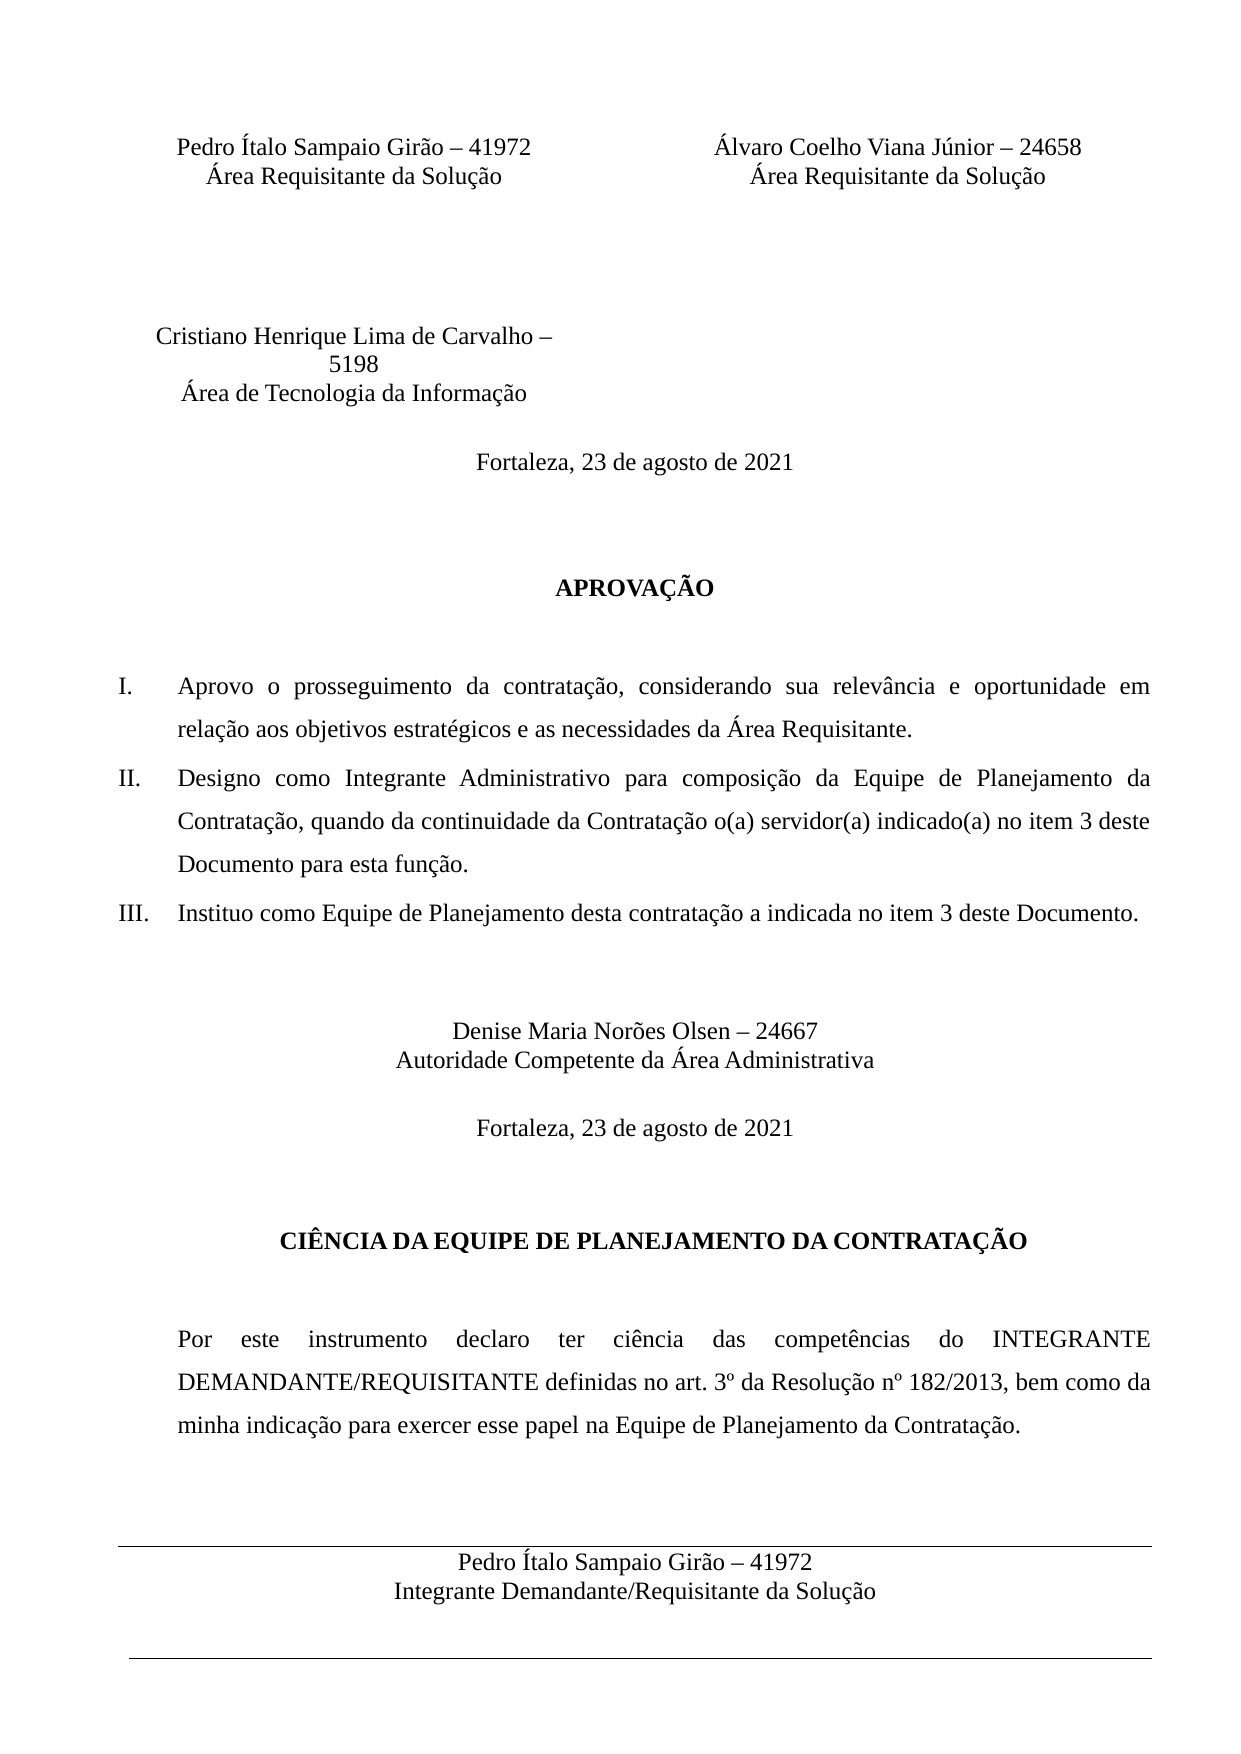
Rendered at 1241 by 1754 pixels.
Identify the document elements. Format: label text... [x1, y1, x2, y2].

list Aprovo o prosseguimento da contratação, considerando sua relevância e oportunidade em relação aos objetivos estratégicos e as necessidades da Área Requisitante. [118, 671, 1152, 743]
table_cell [590, 201, 643, 309]
table_header Pedro Ítalo Sampaio Girão – 41972 Área Requisitante da Solução [118, 92, 589, 201]
table_header [129, 1605, 1152, 1658]
list Designo como Integrante Administrativo para composição da Equipe de Planejamento da Contratação, quando da continuidade da Contratação o(a) servidor(a) indicado(a) no item 3 deste Documento para esta função. [118, 763, 1152, 878]
table_header Álvaro Coelho Viana Júnior – 24658 Área Requisitante da Solução [644, 92, 1152, 201]
table_cell [644, 201, 1152, 309]
table_cell Fortaleza, 23 de agosto de 2021 [118, 418, 1152, 476]
list Por este instrumento declaro ter ciência das competências do INTEGRANTE DEMANDANTE/REQUISITANTE definidas no art. 3º da Resolução nº 182/2013, bem como da minha indicação para exercer esse papel na Equipe de Planejamento da Contratação. [118, 1324, 1152, 1439]
list Instituo como Equipe de Planejamento desta contratação a indicada no item 3 deste Documento. [118, 898, 1152, 927]
text CIÊNCIA DA EQUIPE DE PLANEJAMENTO DA CONTRATAÇÃO [156, 1226, 1152, 1255]
table_cell [590, 310, 643, 418]
table_header [118, 1460, 1152, 1546]
table_header Denise Maria Norões Olsen – 24667 Autoridade Competente da Área Administrativa [118, 947, 1152, 1085]
table_cell [118, 201, 589, 309]
table_cell [644, 310, 1152, 418]
table_cell Pedro Ítalo Sampaio Girão – 41972 Integrante Demandante/Requisitante da Solução [118, 1547, 1152, 1659]
table_header [590, 92, 643, 201]
table_cell Fortaleza, 23 de agosto de 2021 [118, 1085, 1152, 1142]
text APROVAÇÃO [118, 573, 1152, 601]
table_cell Cristiano Henrique Lima de Carvalho – 5198 Área de Tecnologia da Informação [118, 310, 589, 418]
